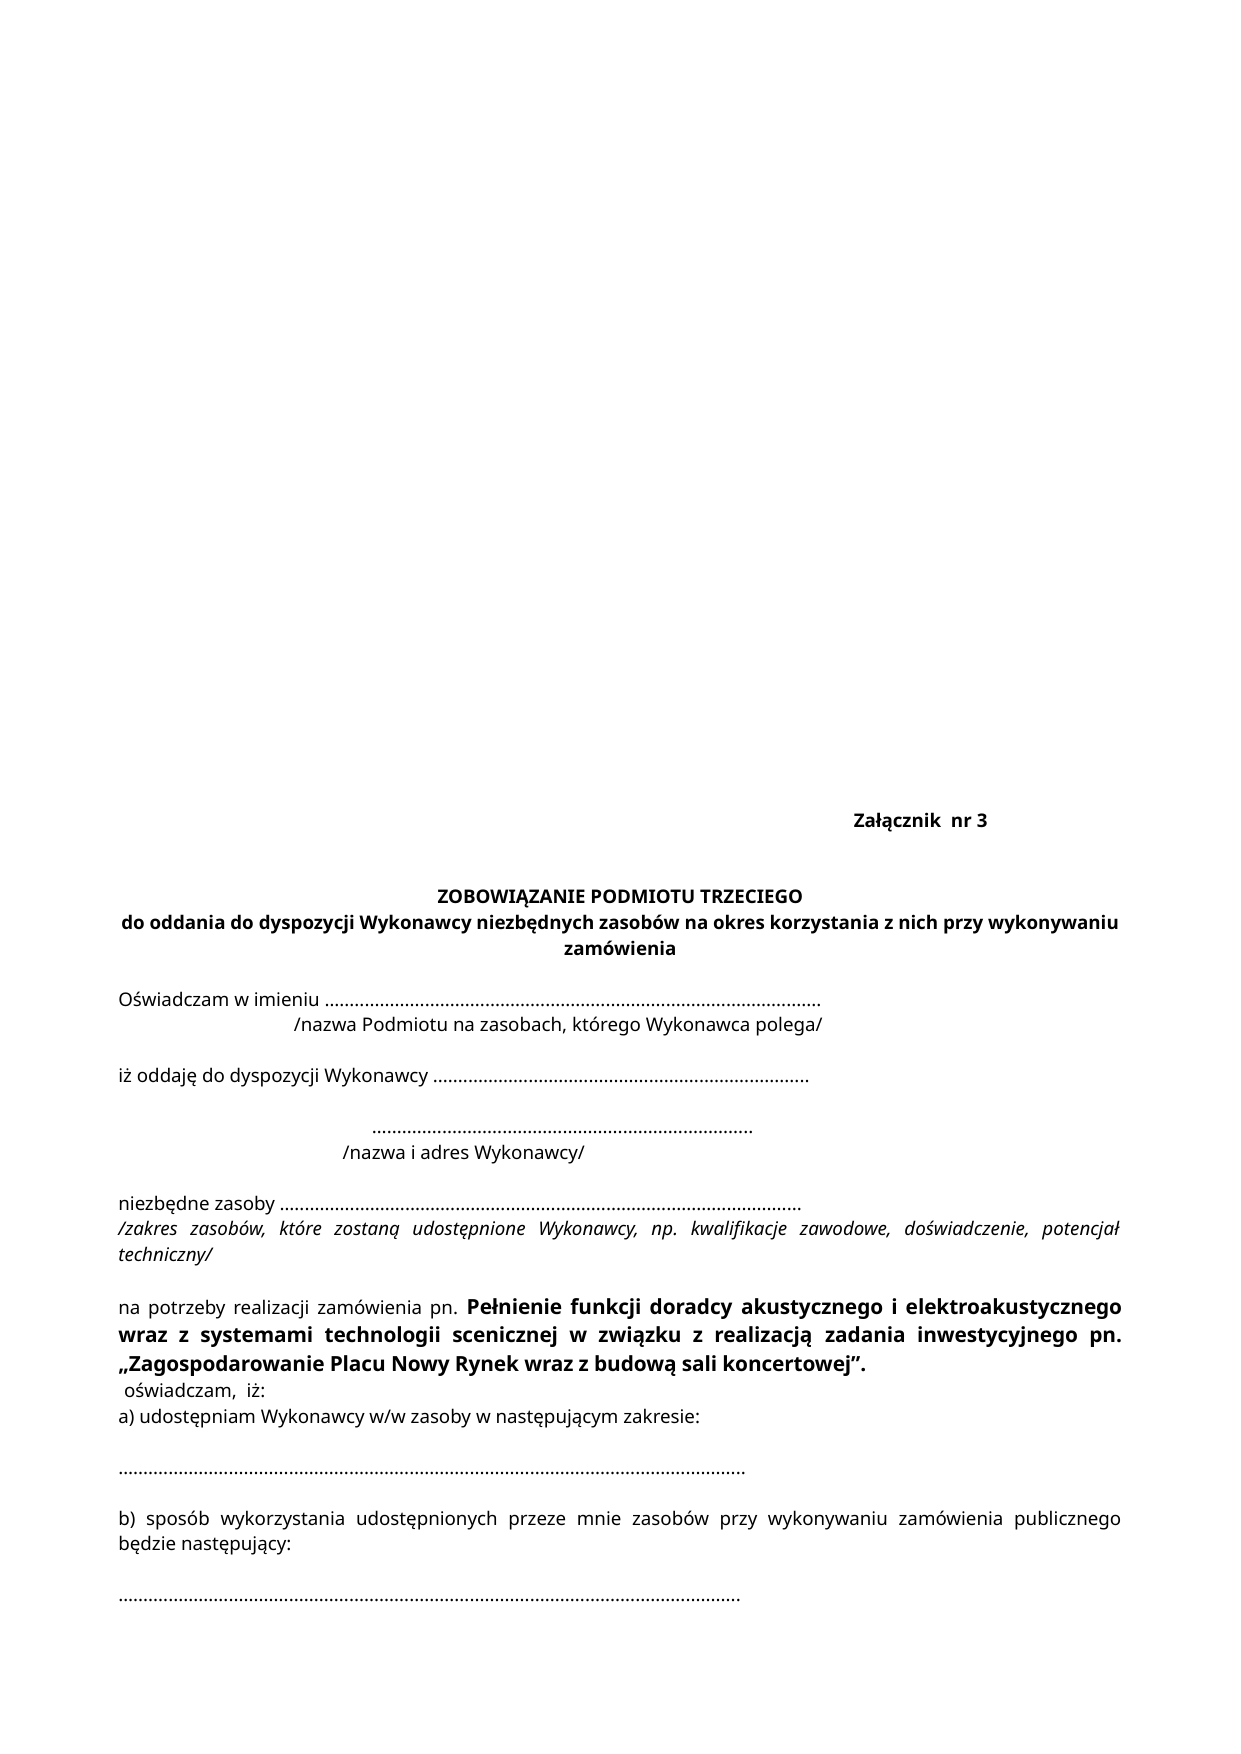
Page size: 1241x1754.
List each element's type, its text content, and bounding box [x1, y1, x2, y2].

text /nazwa Podmiotu na zasobach, którego Wykonawca polega/ [118, 1011, 1122, 1037]
text /zakres zasobów, które zostaną udostępnione Wykonawcy, np. kwalifikacje zawodowe, doświadczenie, potencjał techniczny/ [118, 1216, 1122, 1267]
text /nazwa i adres Wykonawcy/ [118, 1139, 1122, 1164]
text ZOBOWIĄZANIE PODMIOTU TRZECIEGO [118, 884, 1122, 909]
text na potrzeby realizacji zamówienia pn. Pełnienie funkcji doradcy akustycznego i elektroakustycznego wraz z systemami technologii scenicznej w związku z realizacją zadania inwestycyjnego pn. „Zagospodarowanie Placu Nowy Rynek wraz z budową sali koncertowej”. [118, 1292, 1122, 1377]
text Oświadczam w imieniu …................................................................................................ [118, 986, 1122, 1011]
text oświadczam, iż: [118, 1377, 1122, 1403]
text ….......................................................................................................................... [118, 1454, 1122, 1479]
text a) udostępniam Wykonawcy w/w zasoby w następującym zakresie: [118, 1403, 1122, 1428]
text iż oddaję do dyspozycji Wykonawcy ........................................................................... [118, 1062, 1122, 1088]
text niezbędne zasoby …..................................................................................................... [118, 1190, 1122, 1216]
text …......................................................................... [118, 1113, 1122, 1139]
text b) sposób wykorzystania udostępnionych przeze mnie zasobów przy wykonywaniu zamówienia publicznego będzie następujący: [118, 1505, 1122, 1556]
text do oddania do dyspozycji Wykonawcy niezbędnych zasobów na okres korzystania z nich przy wykonywaniu zamówienia [118, 909, 1122, 960]
text Załącznik nr 3 [118, 807, 1122, 833]
text …......................................................................................................................... [118, 1582, 1122, 1607]
